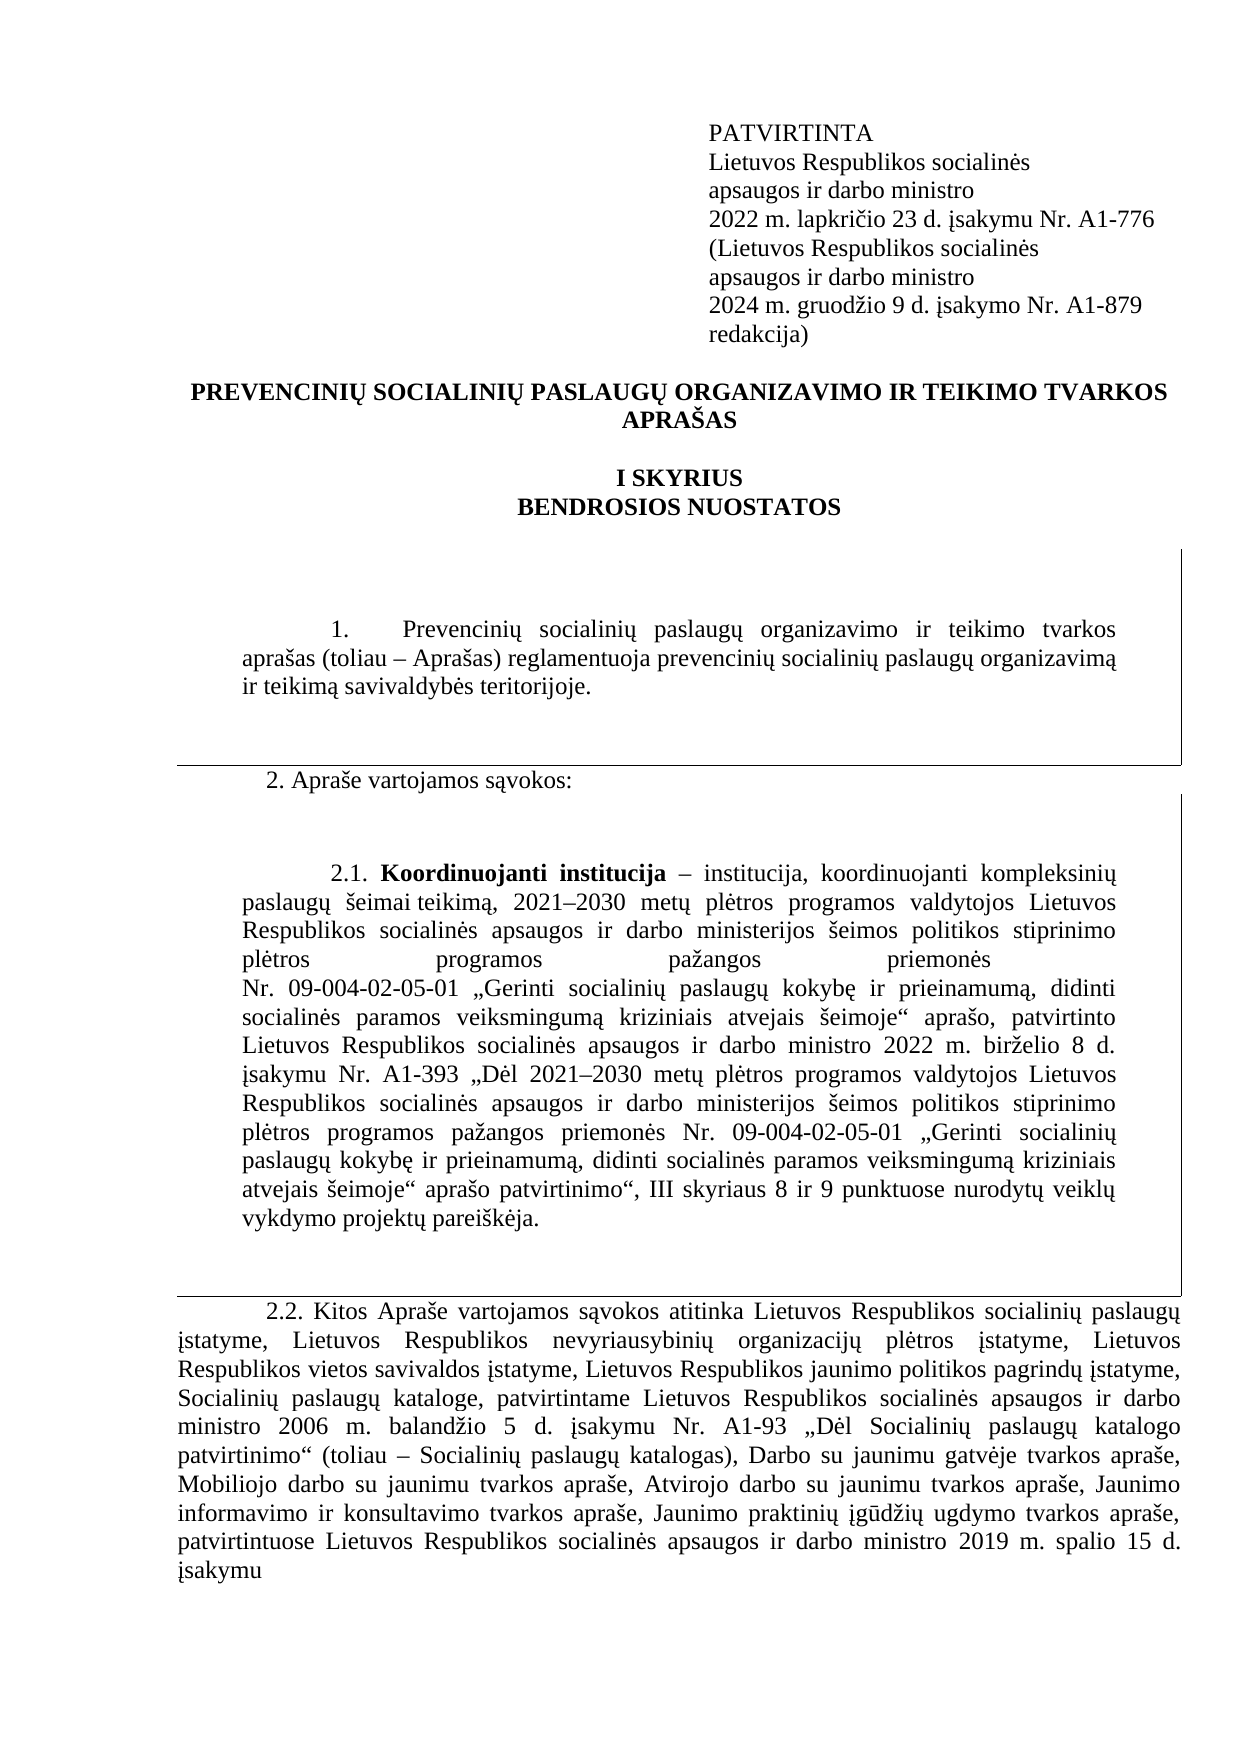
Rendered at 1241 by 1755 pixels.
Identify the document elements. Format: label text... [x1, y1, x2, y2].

text Lietuvos Respublikos socialinės [177, 147, 1181, 176]
text PREVENCINIŲ SOCIALINIŲ PASLAUGŲ ORGANIZAVIMO IR TEIKIMO TVARKOS APRAŠAS [177, 377, 1181, 434]
text 2022 m. lapkričio 23 d. įsakymu Nr. A1-776 [177, 204, 1181, 233]
text 2. Apraše vartojamos sąvokos: [177, 765, 1181, 793]
text I SKYRIUS [177, 463, 1181, 492]
text 2.1. Koordinuojanti institucija – institucija, koordinuojanti kompleksinių paslaugų šeimai teikimą, 2021–2030 metų plėtros programos valdytojos Lietuvos Respublikos socialinės apsaugos ir darbo ministerijos šeimos politikos stiprinimo plėtros programos pažangos priemonės Nr. 09-004-02-05-01 „Gerinti socialinių paslaugų kokybę ir prieinamumą, didinti socialinės paramos veiksmingumą kriziniais atvejais šeimoje“ aprašo, patvirtinto Lietuvos Respublikos socialinės apsaugos ir darbo ministro 2022 m. birželio 8 d. įsakymu Nr. A1-393 „Dėl 2021–2030 metų plėtros programos valdytojos Lietuvos Respublikos socialinės apsaugos ir darbo ministerijos šeimos politikos stiprinimo plėtros programos pažangos priemonės Nr. 09-004-02-05-01 „Gerinti socialinių paslaugų kokybę ir prieinamumą, didinti socialinės paramos veiksmingumą kriziniais atvejais šeimoje“ aprašo patvirtinimo“, III skyriaus 8 ir 9 punktuose nurodytų veiklų vykdymo projektų pareiškėja. [177, 793, 1181, 1296]
text 1. Prevencinių socialinių paslaugų organizavimo ir teikimo tvarkos aprašas (toliau – Aprašas) reglamentuoja prevencinių socialinių paslaugų organizavimą ir teikimą savivaldybės teritorijoje. [177, 549, 1181, 765]
text apsaugos ir darbo ministro [177, 176, 1181, 204]
text 2.2. Kitos Apraše vartojamos sąvokos atitinka Lietuvos Respublikos socialinių paslaugų įstatyme, Lietuvos Respublikos nevyriausybinių organizacijų plėtros įstatyme, Lietuvos Respublikos vietos savivaldos įstatyme, Lietuvos Respublikos jaunimo politikos pagrindų įstatyme, Socialinių paslaugų kataloge, patvirtintame Lietuvos Respublikos socialinės apsaugos ir darbo ministro 2006 m. balandžio 5 d. įsakymu Nr. A1-93 „Dėl Socialinių paslaugų katalogo patvirtinimo“ (toliau – Socialinių paslaugų katalogas), Darbo su jaunimu gatvėje tvarkos apraše, Mobiliojo darbo su jaunimu tvarkos apraše, Atvirojo darbo su jaunimu tvarkos apraše, Jaunimo informavimo ir konsultavimo tvarkos apraše, Jaunimo praktinių įgūdžių ugdymo tvarkos apraše, patvirtintuose Lietuvos Respublikos socialinės apsaugos ir darbo ministro 2019 m. spalio 15 d. įsakymu [177, 1296, 1181, 1584]
text 2024 m. gruodžio 9 d. įsakymo Nr. A1-879 [177, 291, 1181, 319]
text redakcija) [177, 319, 1181, 348]
text (Lietuvos Respublikos socialinės [177, 233, 1181, 262]
text PATVIRTINTA [177, 118, 1181, 147]
text BENDROSIOS NUOSTATOS [177, 492, 1181, 521]
text apsaugos ir darbo ministro [177, 262, 1181, 291]
